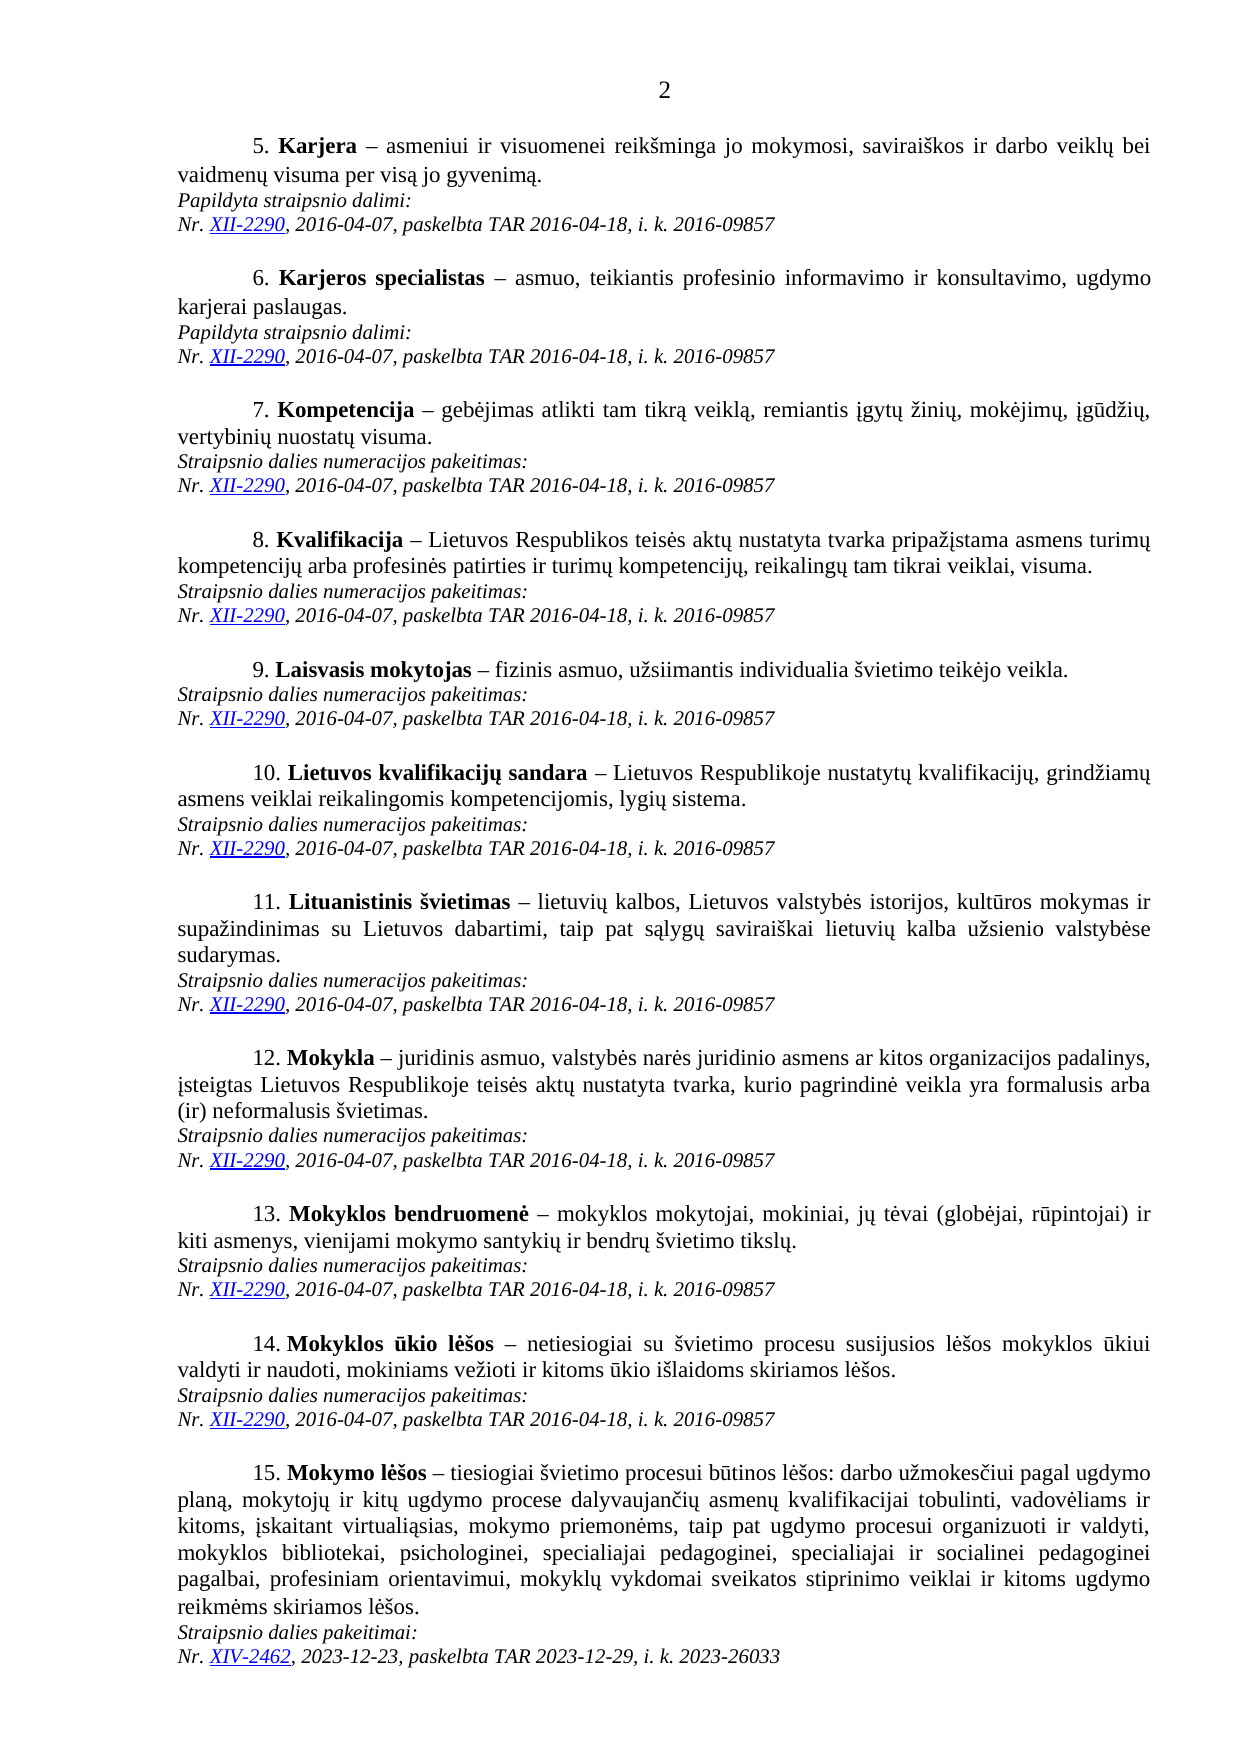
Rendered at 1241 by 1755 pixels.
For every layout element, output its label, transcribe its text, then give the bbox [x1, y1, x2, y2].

text Straipsnio dalies numeracijos pakeitimas: [177, 1123, 1152, 1147]
text 7. Kompetencija – gebėjimas atlikti tam tikrą veiklą, remiantis įgytų žinių, mokėjimų, įgūdžių, vertybinių nuostatų visuma. [177, 396, 1152, 449]
text 5. Karjera – asmeniui ir visuomenei reikšminga jo mokymosi, saviraiškos ir darbo veiklų bei vaidmenų visuma per visą jo gyvenimą. [177, 132, 1152, 188]
text 14. Mokyklos ūkio lėšos – netiesiogiai su švietimo procesu susijusios lėšos mokyklos ūkiui valdyti ir naudoti, mokiniams vežioti ir kitoms ūkio išlaidoms skiriamos lėšos. [177, 1330, 1152, 1383]
text Nr. XII-2290, 2016-04-07, paskelbta TAR 2016-04-18, i. k. 2016-09857 [177, 706, 1152, 730]
text Straipsnio dalies numeracijos pakeitimas: [177, 967, 1152, 992]
text Straipsnio dalies numeracijos pakeitimas: [177, 579, 1152, 603]
text Nr. XII-2290, 2016-04-07, paskelbta TAR 2016-04-18, i. k. 2016-09857 [177, 1147, 1152, 1172]
text Nr. XIV-2462, 2023-12-23, paskelbta TAR 2023-12-29, i. k. 2023-26033 [177, 1644, 1152, 1668]
text Straipsnio dalies numeracijos pakeitimas: [177, 682, 1152, 706]
text Nr. XII-2290, 2016-04-07, paskelbta TAR 2016-04-18, i. k. 2016-09857 [177, 992, 1152, 1016]
text 11. Lituanistinis švietimas – lietuvių kalbos, Lietuvos valstybės istorijos, kultūros mokymas ir supažindinimas su Lietuvos dabartimi, taip pat sąlygų saviraiškai lietuvių kalba užsienio valstybėse sudarymas. [177, 888, 1152, 967]
text Straipsnio dalies numeracijos pakeitimas: [177, 812, 1152, 836]
text 9. Laisvasis mokytojas – fizinis asmuo, užsiimantis individualia švietimo teikėjo veikla. [177, 656, 1152, 682]
text Straipsnio dalies numeracijos pakeitimas: [177, 449, 1152, 473]
text Nr. XII-2290, 2016-04-07, paskelbta TAR 2016-04-18, i. k. 2016-09857 [177, 836, 1152, 860]
text Papildyta straipsnio dalimi: [177, 188, 1152, 212]
text Nr. XII-2290, 2016-04-07, paskelbta TAR 2016-04-18, i. k. 2016-09857 [177, 1407, 1152, 1431]
text Nr. XII-2290, 2016-04-07, paskelbta TAR 2016-04-18, i. k. 2016-09857 [177, 603, 1152, 627]
text Papildyta straipsnio dalimi: [177, 319, 1152, 344]
text 6. Karjeros specialistas – asmuo, teikiantis profesinio informavimo ir konsultavimo, ugdymo karjerai paslaugas. [177, 264, 1152, 319]
text 8. Kvalifikacija – Lietuvos Respublikos teisės aktų nustatyta tvarka pripažįstama asmens turimų kompetencijų arba profesinės patirties ir turimų kompetencijų, reikalingų tam tikrai veiklai, visuma. [177, 526, 1152, 579]
text 13. Mokyklos bendruomenė – mokyklos mokytojai, mokiniai, jų tėvai (globėjai, rūpintojai) ir kiti asmenys, vienijami mokymo santykių ir bendrų švietimo tikslų. [177, 1200, 1152, 1253]
text Nr. XII-2290, 2016-04-07, paskelbta TAR 2016-04-18, i. k. 2016-09857 [177, 344, 1152, 368]
text Straipsnio dalies pakeitimai: [177, 1620, 1152, 1644]
text Straipsnio dalies numeracijos pakeitimas: [177, 1383, 1152, 1407]
text 10. Lietuvos kvalifikacijų sandara – Lietuvos Respublikoje nustatytų kvalifikacijų, grindžiamų asmens veiklai reikalingomis kompetencijomis, lygių sistema. [177, 759, 1152, 812]
text 15. Mokymo lėšos – tiesiogiai švietimo procesui būtinos lėšos: darbo užmokesčiui pagal ugdymo planą, mokytojų ir kitų ugdymo procese dalyvaujančių asmenų kvalifikacijai tobulinti, vadovėliams ir kitoms, įskaitant virtualiąsias, mokymo priemonėms, taip pat ugdymo procesui organizuoti ir valdyti, mokyklos bibliotekai, psichologinei, specialiajai pedagoginei, specialiajai ir socialinei pedagoginei pagalbai, profesiniam orientavimui, mokyklų vykdomai sveikatos stiprinimo veiklai ir kitoms ugdymo reikmėms skiriamos lėšos. [177, 1459, 1152, 1620]
text Nr. XII-2290, 2016-04-07, paskelbta TAR 2016-04-18, i. k. 2016-09857 [177, 473, 1152, 497]
text 12. Mokykla – juridinis asmuo, valstybės narės juridinio asmens ar kitos organizacijos padalinys, įsteigtas Lietuvos Respublikoje teisės aktų nustatyta tvarka, kurio pagrindinė veikla yra formalusis arba (ir) neformalusis švietimas. [177, 1044, 1152, 1123]
text Straipsnio dalies numeracijos pakeitimas: [177, 1253, 1152, 1277]
text Nr. XII-2290, 2016-04-07, paskelbta TAR 2016-04-18, i. k. 2016-09857 [177, 212, 1152, 236]
text Nr. XII-2290, 2016-04-07, paskelbta TAR 2016-04-18, i. k. 2016-09857 [177, 1277, 1152, 1301]
